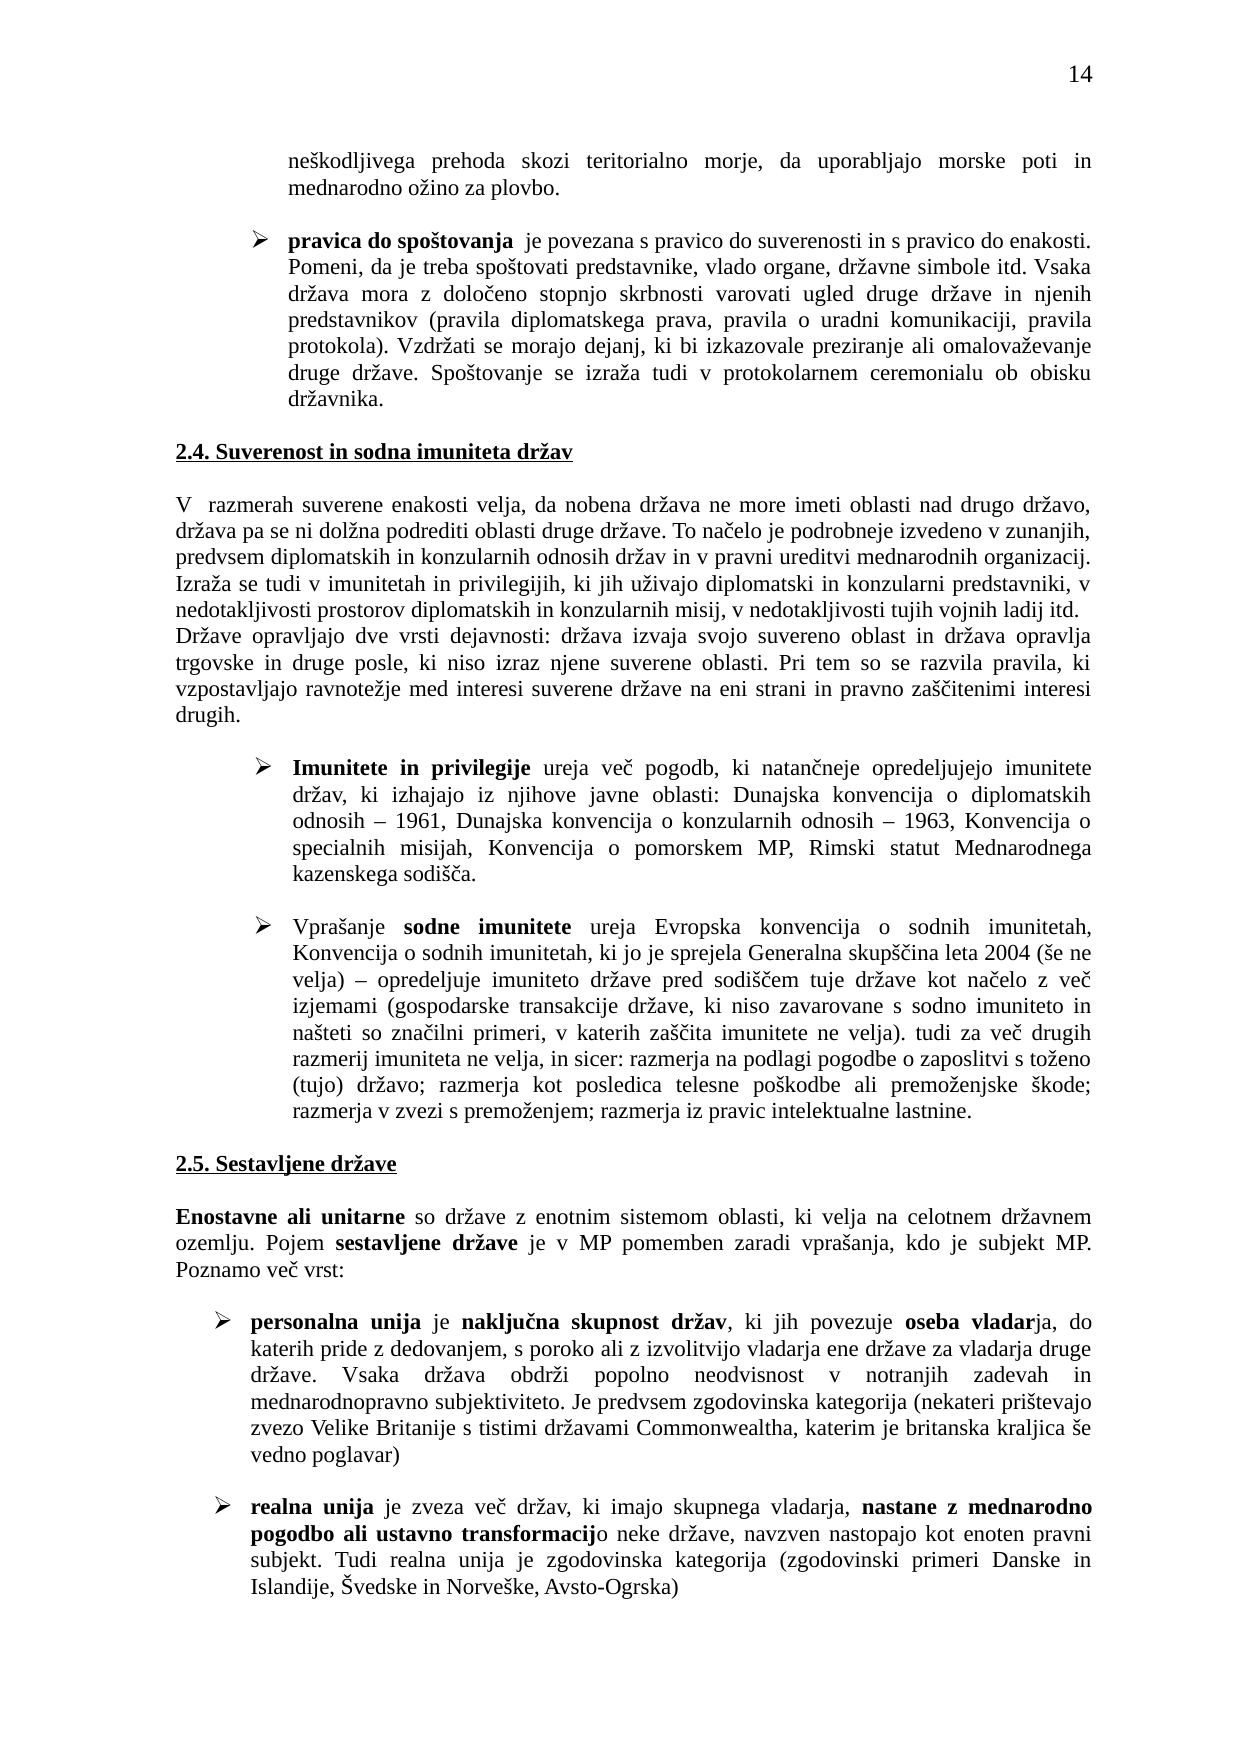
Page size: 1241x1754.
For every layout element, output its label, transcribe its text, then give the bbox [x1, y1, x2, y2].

list pravica do spoštovanja je povezana s pravico do suverenosti in s pravico do enakosti. Pomeni, da je treba spoštovati predstavnike, vlado organe, državne simbole itd. Vsaka država mora z določeno stopnjo skrbnosti varovati ugled druge države in njenih predstavnikov (pravila diplomatskega prava, pravila o uradni komunikaciji, pravila protokola). Vzdržati se morajo dejanj, ki bi izkazovale preziranje ali omalovaževanje druge države. Spoštovanje se izraža tudi v protokolarnem ceremonialu ob obisku državnika. [250, 227, 1093, 412]
text V razmerah suverene enakosti velja, da nobena država ne more imeti oblasti nad drugo državo, država pa se ni dolžna podrediti oblasti druge države. To načelo je podrobneje izvedeno v zunanjih, predvsem diplomatskih in konzularnih odnosih držav in v pravni ureditvi mednarodnih organizacij. Izraža se tudi v imunitetah in privilegijih, ki jih uživajo diplomatski in konzularni predstavniki, v nedotakljivosti prostorov diplomatskih in konzularnih misij, v nedotakljivosti tujih vojnih ladij itd. [175, 491, 1093, 622]
list personalna unija je naključna skupnost držav, ki jih povezuje oseba vladarja, do katerih pride z dedovanjem, s poroko ali z izvolitvijo vladarja ene države za vladarja druge države. Vsaka država obdrži popolno neodvisnost v notranjih zadevah in mednarodnopravno subjektiviteto. Je predvsem zgodovinska kategorija (nekateri prištevajo zvezo Velike Britanije s tistimi državami Commonwealtha, katerim je britanska kraljica še vedno poglavar) [213, 1308, 1093, 1467]
text Enostavne ali unitarne so države z enotnim sistemom oblasti, ki velja na celotnem državnem ozemlju. Pojem sestavljene države je v MP pomemben zaradi vprašanja, kdo je subjekt MP. Poznamo več vrst: [175, 1203, 1093, 1282]
list neškodljivega prehoda skozi teritorialno morje, da uporabljajo morske poti in mednarodno ožino za plovbo. [250, 148, 1093, 200]
text 2.4. Suverenost in sodna imuniteta držav [175, 438, 1093, 464]
list Imunitete in privilegije ureja več pogodb, ki natančneje opredeljujejo imunitete držav, ki izhajajo iz njihove javne oblasti: Dunajska konvencija o diplomatskih odnosih – 1961, Dunajska konvencija o konzularnih odnosih – 1963, Konvencija o specialnih misijah, Konvencija o pomorskem MP, Rimski statut Mednarodnega kazenskega sodišča. [253, 754, 1093, 886]
text Države opravljajo dve vrsti dejavnosti: država izvaja svojo suvereno oblast in država opravlja trgovske in druge posle, ki niso izraz njene suverene oblasti. Pri tem so se razvila pravila, ki vzpostavljajo ravnotežje med interesi suverene države na eni strani in pravno zaščitenimi interesi drugih. [175, 622, 1093, 728]
list realna unija je zveza več držav, ki imajo skupnega vladarja, nastane z mednarodno pogodbo ali ustavno transformacijo neke države, navzven nastopajo kot enoten pravni subjekt. Tudi realna unija je zgodovinska kategorija (zgodovinski primeri Danske in Islandije, Švedske in Norveške, Avsto-Ogrska) [213, 1493, 1093, 1599]
list Vprašanje sodne imunitete ureja Evropska konvencija o sodnih imunitetah, Konvencija o sodnih imunitetah, ki jo je sprejela Generalna skupščina leta 2004 (še ne velja) – opredeljuje imuniteto države pred sodiščem tuje države kot načelo z več izjemami (gospodarske transakcije države, ki niso zavarovane s sodno imuniteto in našteti so značilni primeri, v katerih zaščita imunitete ne velja). tudi za več drugih razmerij imuniteta ne velja, in sicer: razmerja na podlagi pogodbe o zaposlitvi s toženo (tujo) državo; razmerja kot posledica telesne poškodbe ali premoženjske škode; razmerja v zvezi s premoženjem; razmerja iz pravic intelektualne lastnine. [253, 913, 1093, 1124]
text 2.5. Sestavljene države [175, 1150, 1093, 1177]
